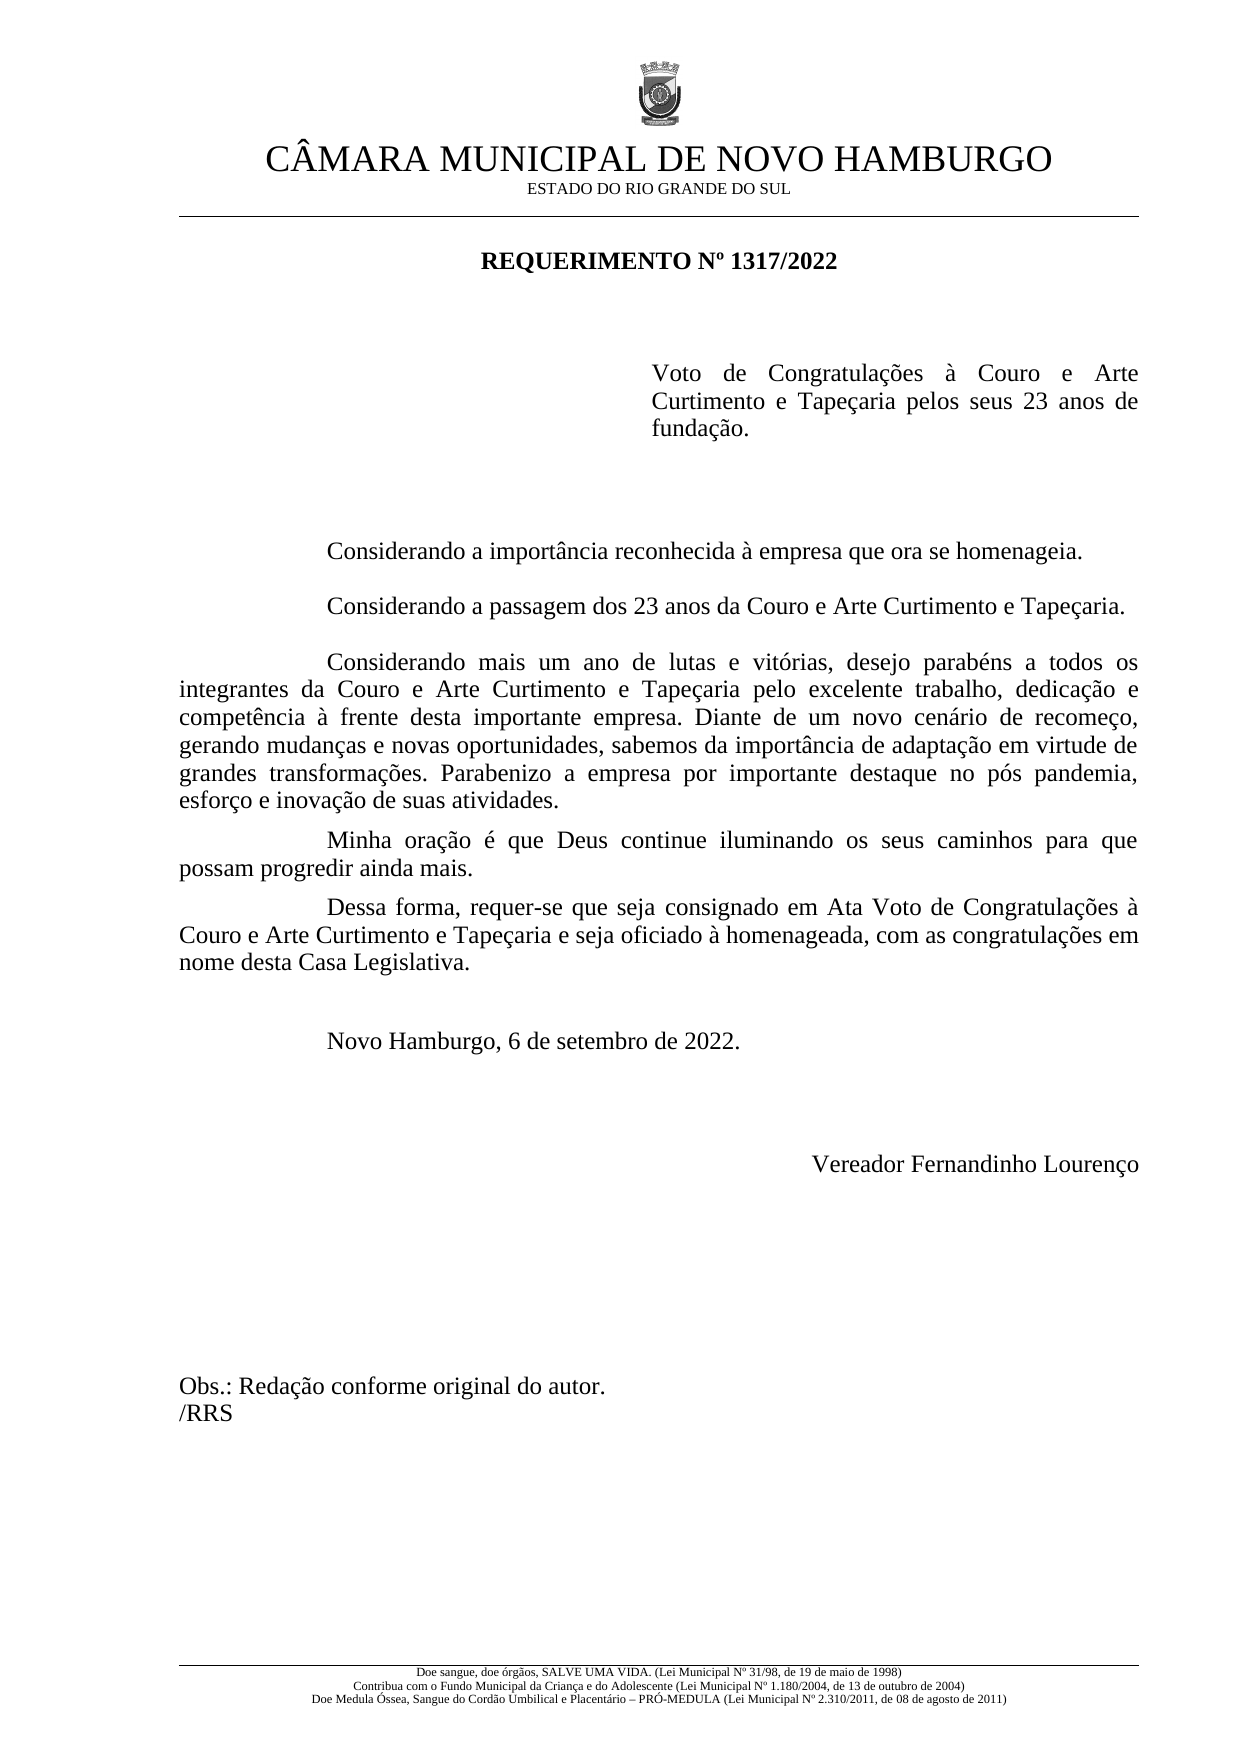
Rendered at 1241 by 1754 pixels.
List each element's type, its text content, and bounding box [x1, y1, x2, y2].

text Vereador Fernandinho Lourenço [179, 1150, 1139, 1178]
text Novo Hamburgo, 6 de setembro de 2022. [179, 1027, 1139, 1055]
text Obs.: Redação conforme original do autor. [179, 1372, 1139, 1399]
text Dessa forma, requer-se que seja consignado em Ata Voto de Congratulações à Couro e Arte Curtimento e Tapeçaria e seja oficiado à homenageada, com as congratulações em nome desta Casa Legislativa. [179, 893, 1139, 976]
text Voto de Congratulações à Couro e Arte Curtimento e Tapeçaria pelos seus 23 anos de fundação. [651, 359, 1139, 442]
text Considerando mais um ano de lutas e vitórias, desejo parabéns a todos os integrantes da Couro e Arte Curtimento e Tapeçaria pelo excelente trabalho, dedicação e competência à frente desta importante empresa. Diante de um novo cenário de recomeço, gerando mudanças e novas oportunidades, sabemos da importância de adaptação em virtude de grandes transformações. Parabenizo a empresa por importante destaque no pós pandemia, esforço e inovação de suas atividades. [179, 648, 1139, 814]
text Minha oração é que Deus continue iluminando os seus caminhos para que possam progredir ainda mais. [179, 826, 1139, 881]
text Considerando a importância reconhecida à empresa que ora se homenageia. [179, 537, 1139, 565]
text /RRS [179, 1399, 1139, 1427]
text REQUERIMENTO Nº 1317/2022 [179, 247, 1139, 274]
text Considerando a passagem dos 23 anos da Couro e Arte Curtimento e Tapeçaria. [179, 592, 1139, 620]
